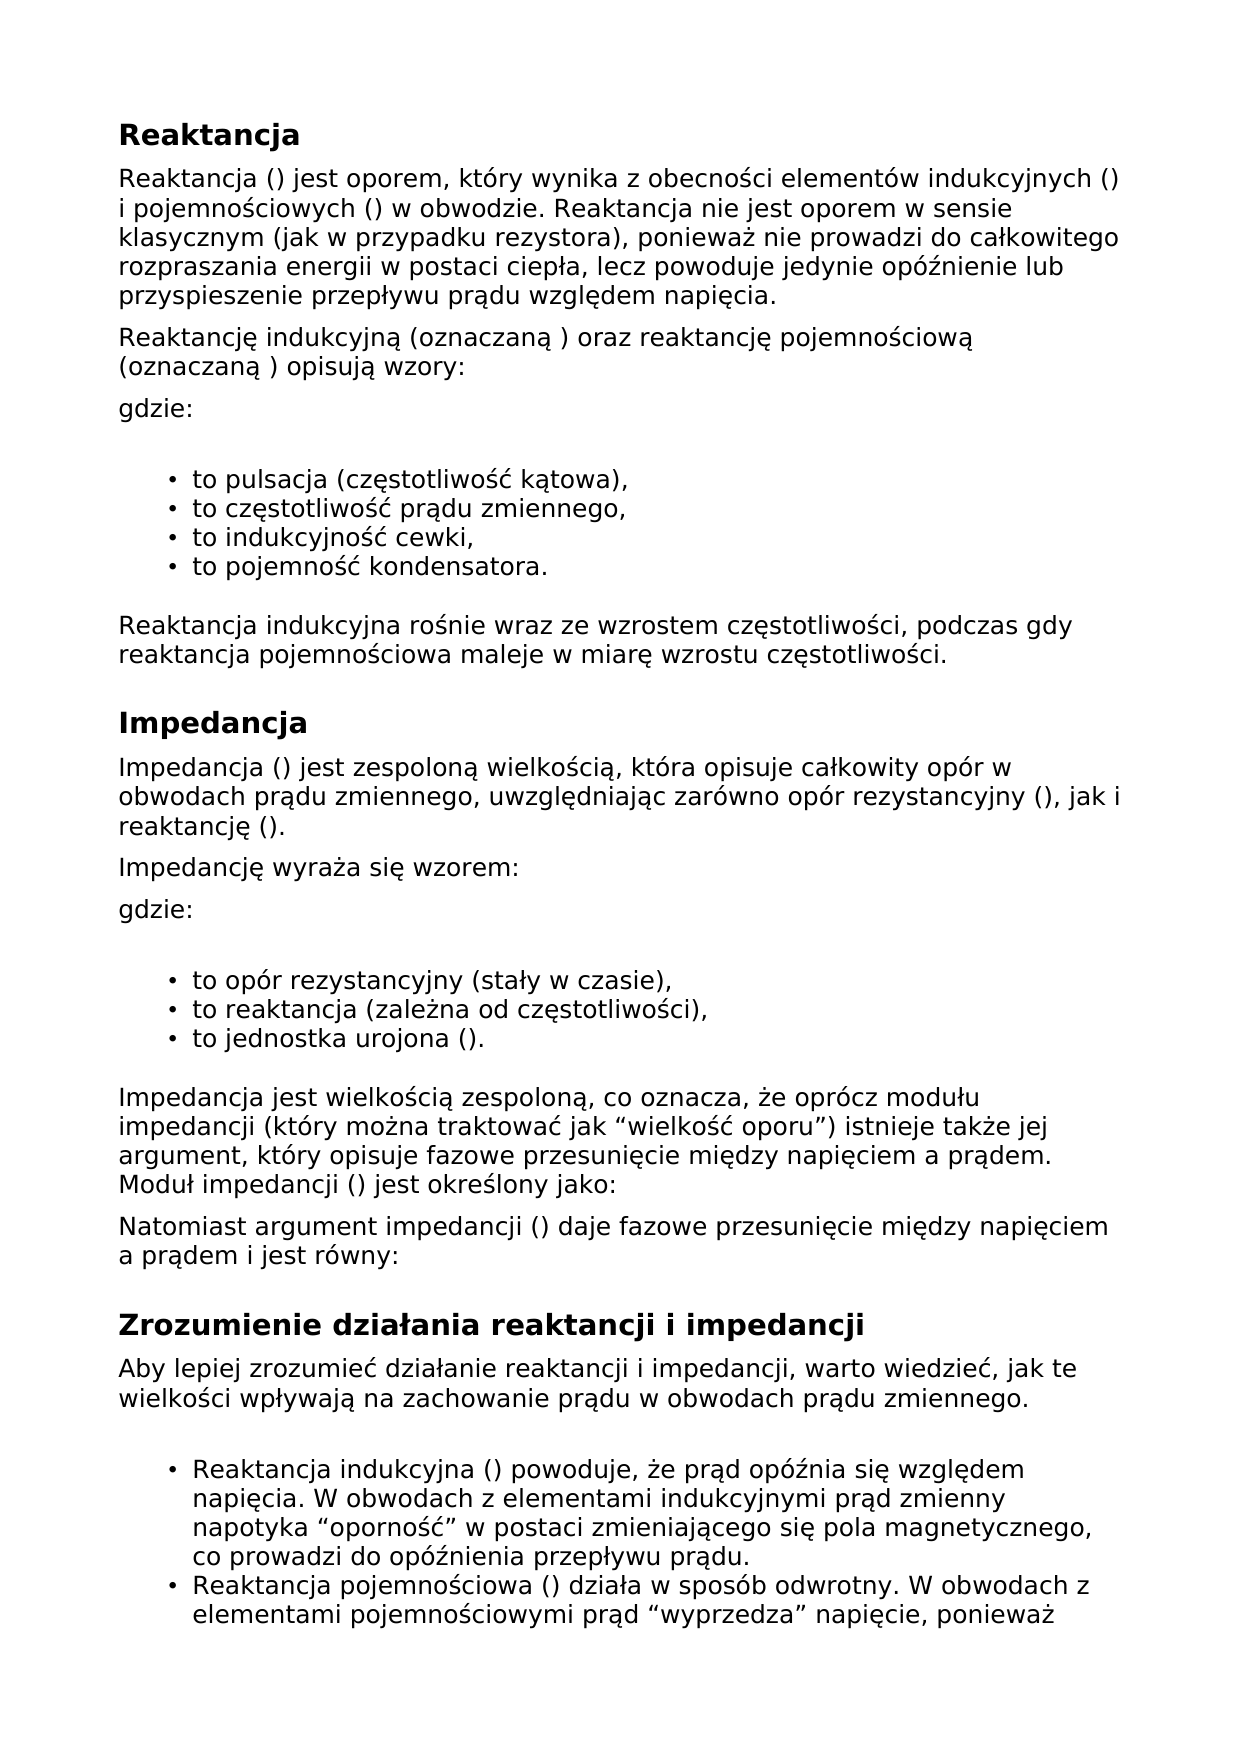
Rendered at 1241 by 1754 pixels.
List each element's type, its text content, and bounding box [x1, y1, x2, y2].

text Aby lepiej zrozumieć działanie reaktancji i impedancji, warto wiedzieć, jak te wielkości wpływają na zachowanie prądu w obwodach prądu zmiennego. [118, 1354, 1122, 1413]
list to pojemność kondensatora. [177, 552, 1122, 582]
text gdzie: [118, 895, 1122, 924]
list to pulsacja (częstotliwość kątowa), [177, 465, 1122, 494]
text Reaktancję indukcyjną (oznaczaną ) oraz reaktancję pojemnościową (oznaczaną ) opisują wzory: [118, 323, 1122, 381]
subtitle Impedancja [118, 707, 1122, 741]
subtitle Zrozumienie działania reaktancji i impedancji [118, 1308, 1122, 1342]
subtitle Reaktancja [118, 118, 1122, 152]
text gdzie: [118, 394, 1122, 423]
text Reaktancja indukcyjna rośnie wraz ze wzrostem częstotliwości, podczas gdy reaktancja pojemnościowa maleje w miarę wzrostu częstotliwości. [118, 611, 1122, 669]
text Natomiast argument impedancji () daje fazowe przesunięcie między napięciem a prądem i jest równy: [118, 1212, 1122, 1271]
list to częstotliwość prądu zmiennego, [177, 494, 1122, 523]
list to opór rezystancyjny (stały w czasie), [177, 966, 1122, 995]
text Impedancja jest wielkością zespoloną, co oznacza, że oprócz modułu impedancji (który można traktować jak “wielkość oporu”) istnieje także jej argument, który opisuje fazowe przesunięcie między napięciem a prądem. Moduł impedancji () jest określony jako: [118, 1083, 1122, 1200]
text Impedancja () jest zespoloną wielkością, która opisuje całkowity opór w obwodach prądu zmiennego, uwzględniając zarówno opór rezystancyjny (), jak i reaktancję (). [118, 753, 1122, 841]
list to jednostka urojona (). [177, 1024, 1122, 1054]
text Reaktancja () jest oporem, który wynika z obecności elementów indukcyjnych () i pojemnościowych () w obwodzie. Reaktancja nie jest oporem w sensie klasycznym (jak w przypadku rezystora), ponieważ nie prowadzi do całkowitego rozpraszania energii w postaci ciepła, lecz powoduje jedynie opóźnienie lub przyspieszenie przepływu prądu względem napięcia. [118, 164, 1122, 310]
text Impedancję wyraża się wzorem: [118, 853, 1122, 882]
list Reaktancja pojemnościowa () działa w sposób odwrotny. W obwodach z elementami pojemnościowymi prąd “wyprzedza” napięcie, ponieważ [177, 1572, 1122, 1630]
list to reaktancja (zależna od częstotliwości), [177, 995, 1122, 1024]
list to indukcyjność cewki, [177, 523, 1122, 552]
list Reaktancja indukcyjna () powoduje, że prąd opóźnia się względem napięcia. W obwodach z elementami indukcyjnymi prąd zmienny napotyka “oporność” w postaci zmieniającego się pola magnetycznego, co prowadzi do opóźnienia przepływu prądu. [177, 1455, 1122, 1572]
